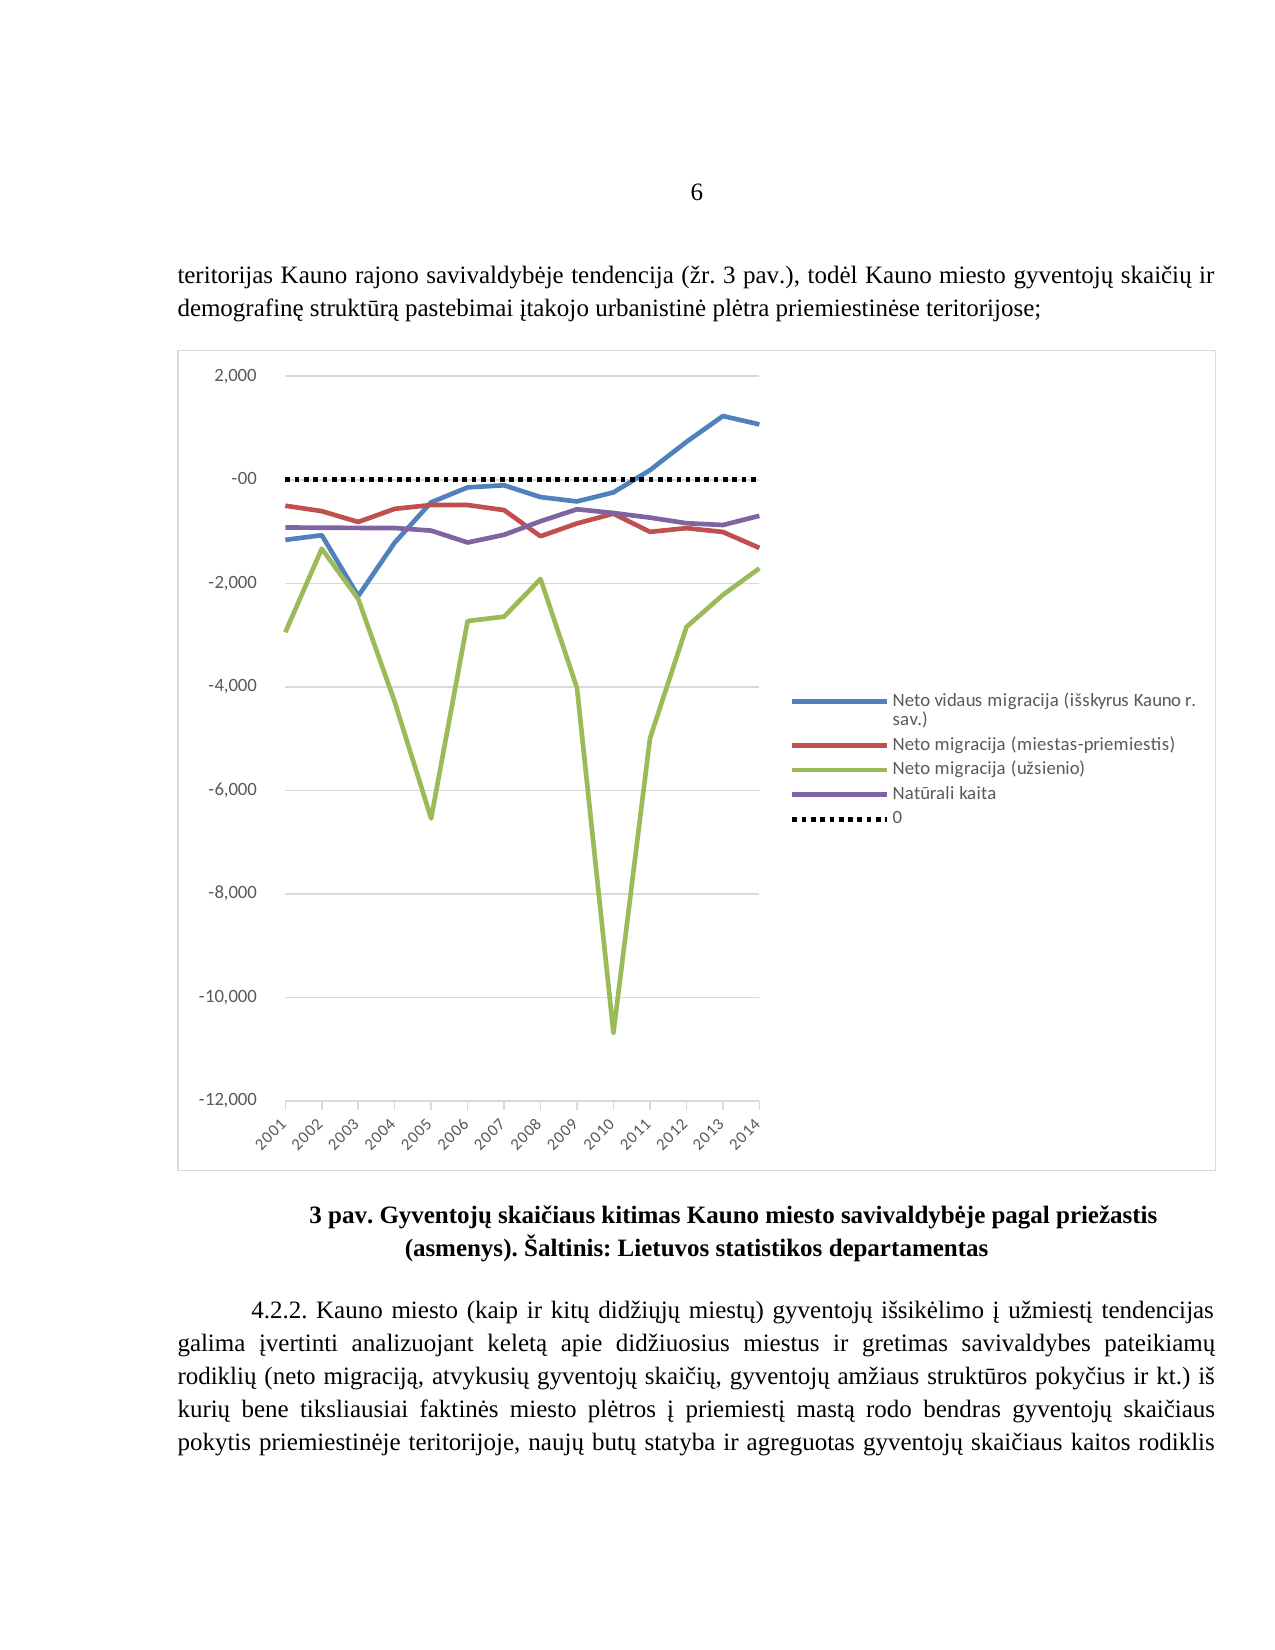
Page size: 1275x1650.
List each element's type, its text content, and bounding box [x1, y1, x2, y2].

text 3 pav. Gyventojų skaičiaus kitimas Kauno miesto savivaldybėje pagal priežastis (asmenys). Šaltinis: Lietuvos statistikos departamentas [177, 1200, 1216, 1262]
text 4.2.2. Kauno miesto (kaip ir kitų didžiųjų miestų) gyventojų išsikėlimo į užmiestį tendencijas galima įvertinti analizuojant keletą apie didžiuosius miestus ir gretimas savivaldybes pateikiamų rodiklių (neto migraciją, atvykusių gyventojų skaičių, gyventojų amžiaus struktūros pokyčius ir kt.) iš kurių bene tiksliausiai faktinės miesto plėtros į priemiestį mastą rodo bendras gyventojų skaičiaus pokytis priemiestinėje teritorijoje, naujų butų statyba ir agreguotas gyventojų skaičiaus kaitos rodiklis [177, 1295, 1216, 1456]
text teritorijas Kauno rajono savivaldybėje tendencija (žr. 3 pav.), todėl Kauno miesto gyventojų skaičių ir demografinę struktūrą pastebimai įtakojo urbanistinė plėtra priemiestinėse teritorijose; [177, 260, 1216, 321]
